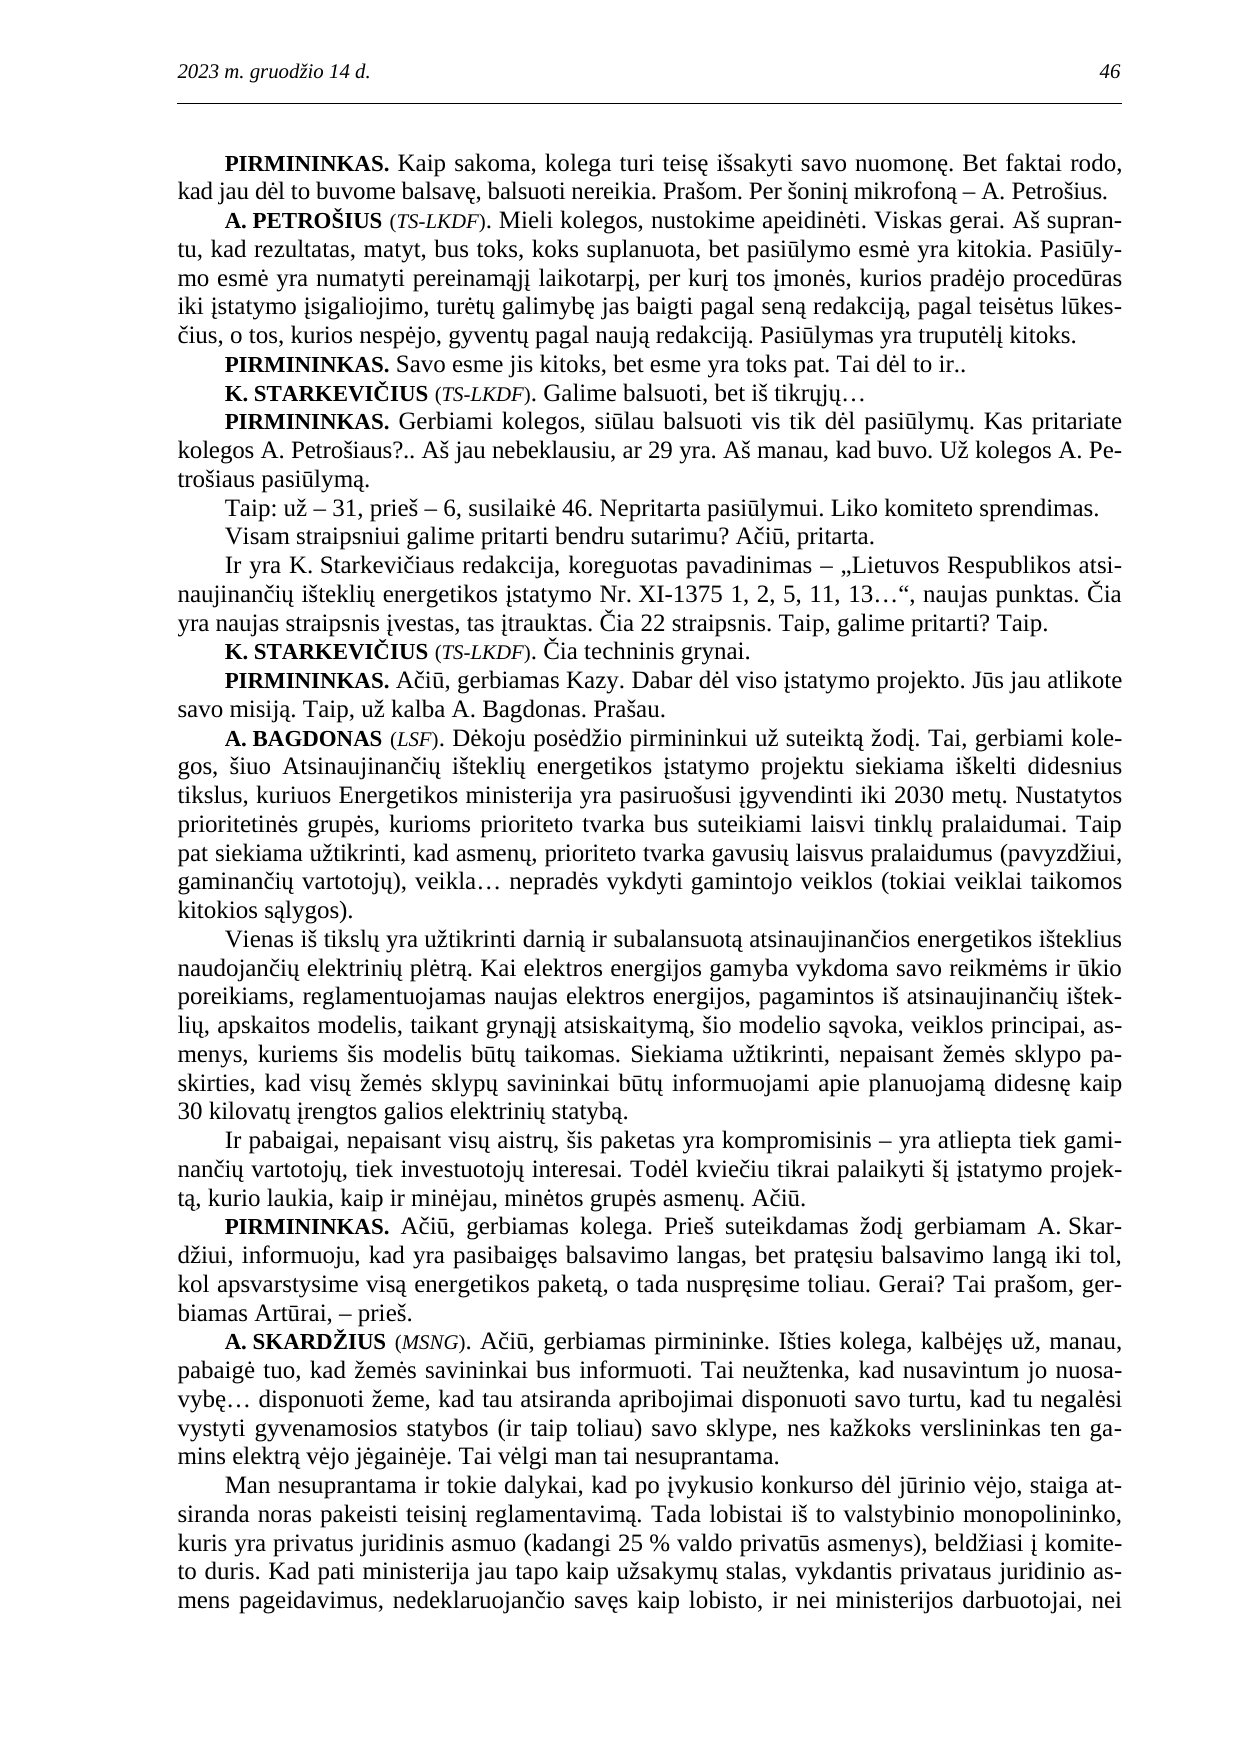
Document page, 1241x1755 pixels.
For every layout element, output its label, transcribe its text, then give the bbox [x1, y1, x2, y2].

text Visam straips­niui ga­li­me pri­tar­ti ben­dru su­ta­ri­mu? Ačiū, pri­tar­ta. [177, 521, 1122, 550]
text K. STARKEVIČIUS (TS-LKDF). Ga­li­me bal­suo­ti, bet iš tik­rų­jų… [177, 378, 1122, 406]
text Ir yra K. Star­ke­vi­čiaus re­dak­ci­ja, ko­re­guo­tas pa­va­di­ni­mas – „Lie­tu­vos Res­pub­li­kos at­si­nau­ji­nan­čių iš­tek­lių ener­ge­ti­kos įsta­ty­mo Nr. XI-1375 1, 2, 5, 11, 13…“, nau­jas punk­tas. Čia yra nau­jas straips­nis įves­tas, tas įtrauk­tas. Čia 22 straips­nis. Taip, ga­li­me pri­tar­ti? Taip. [177, 550, 1122, 636]
text Man ne­su­pran­ta­ma ir to­kie da­ly­kai, kad po įvy­ku­sio kon­kur­so dėl jū­ri­nio vė­jo, stai­ga at­si­ran­da no­ras pa­keis­ti tei­si­nį reg­la­men­ta­vi­mą. Ta­da lo­bis­tai iš to vals­ty­bi­nio mo­no­po­li­nin­ko, ku­ris yra pri­va­tus ju­ri­di­nis as­muo (ka­dan­gi 25 % val­do pri­va­tūs as­me­nys), bel­džia­si į ko­mi­te­to du­ris. Kad pa­ti mi­nis­te­ri­ja jau ta­po kaip už­sa­ky­mų sta­las, vyk­dan­tis pri­va­taus ju­ri­di­nio as­mens pa­gei­da­vi­mus, ne­dek­la­ruo­jan­čio sa­vęs kaip lo­bis­to, ir nei mi­nis­te­ri­jos dar­buo­to­jai, nei [177, 1470, 1122, 1614]
text PIRMININKAS. Ačiū, ger­bia­mas ko­le­ga. Prieš su­teik­da­mas žo­dį ger­bia­mam A. Skar­džiui, in­for­muo­ju, kad yra pa­si­bai­gęs bal­sa­vi­mo lan­gas, bet pra­tę­siu bal­sa­vi­mo lan­gą iki tol, kol ap­svars­ty­si­me vi­są ener­ge­ti­kos pa­ke­tą, o ta­da nu­sprę­si­me to­liau. Ge­rai? Tai pra­šom, ger­bia­mas Ar­tū­rai, – prieš. [177, 1211, 1122, 1326]
text Vie­nas iš tiks­lų yra už­tik­rin­ti dar­nią ir su­ba­lan­suo­tą at­si­nau­ji­nan­čios ener­ge­ti­kos iš­tek­lius nau­do­jan­čių elek­tri­nių plėt­rą. Kai elek­tros ener­gi­jos ga­my­ba vyk­do­ma sa­vo reik­mėms ir ūkio po­rei­kiams, reg­la­men­tuo­ja­mas nau­jas elek­tros ener­gi­jos, pa­ga­min­tos iš at­si­nau­ji­nan­čių iš­tek­lių, ap­skai­tos mo­de­lis, tai­kant gry­ną­jį at­si­skai­ty­mą, šio mo­de­lio są­vo­ka, veik­los prin­ci­pai, as­me­nys, ku­riems šis mo­de­lis bū­tų tai­ko­mas. Sie­kia­ma už­tik­rin­ti, ne­pai­sant že­mės skly­po pa­skir­ties, kad vi­sų že­mės skly­pų sa­vi­nin­kai bū­tų infor­muo­ja­mi apie pla­nuo­ja­mą di­des­nę kaip 30 ki­lo­va­tų įreng­tos ga­lios elek­tri­nių sta­ty­bą. [177, 924, 1122, 1125]
text K. STARKEVIČIUS (TS-LKDF). Čia tech­ni­nis gry­nai. [177, 636, 1122, 665]
text PIRMININKAS. Kaip sa­ko­ma, ko­le­ga tu­ri tei­sę iš­sa­ky­ti sa­vo nuo­mo­nę. Bet fak­tai ro­do, kad jau dėl to bu­vo­me bal­sa­vę, bal­suo­ti ne­rei­kia. Pra­šom. Per šo­ni­nį mik­ro­fo­ną – A. Pet­ro­šius. [177, 148, 1122, 205]
text Taip: už – 31, prieš – 6, su­si­lai­kė 46. Ne­pri­tar­ta pa­siū­ly­mui. Li­ko ko­mi­te­to spren­di­mas. [177, 493, 1122, 521]
text A. SKARDŽIUS (MSNG). Ačiū, ger­bia­mas pir­mi­nin­ke. Iš­ties ko­le­ga, kal­bė­jęs už, ma­nau, pa­bai­gė tuo, kad že­mės sa­vi­nin­kai bus in­for­muo­ti. Tai ne­už­ten­ka, kad nu­sa­vin­tum jo nuo­sa­vy­bę… dis­po­nuo­ti že­me, kad tau at­si­ran­da ap­ri­bo­ji­mai dis­po­nuo­ti sa­vo tur­tu, kad tu ne­ga­lė­si vys­ty­ti gy­ve­na­mo­sios sta­ty­bos (ir taip to­liau) sa­vo skly­pe, nes kaž­koks ver­sli­nin­kas ten ga­mins elek­trą vė­jo jė­gai­nė­je. Tai vėl­gi man tai ne­su­pran­ta­ma. [177, 1326, 1122, 1470]
text PIRMININKAS. Sa­vo es­me jis ki­toks, bet es­me yra toks pat. Tai dėl to ir.. [177, 349, 1122, 378]
text A. BAGDONAS (LSF). Dė­ko­ju po­sė­džio pir­mi­nin­kui už su­teik­tą žo­dį. Tai, ger­bia­mi ko­le­gos, šiuo At­si­nau­ji­nan­čių iš­tek­lių ener­ge­ti­kos įsta­ty­mo pro­jek­tu sie­kia­ma iš­kel­ti di­des­nius tiks­lus, ku­riuos Ener­ge­ti­kos mi­nis­te­ri­ja yra pa­si­ruo­šu­si įgy­ven­din­ti iki 2030 me­tų. Nu­sta­ty­tos pri­ori­te­ti­nės gru­pės, ku­rioms pri­ori­te­to tvar­ka bus su­tei­kia­mi lais­vi tin­klų pra­lai­du­mai. Taip pat sie­kia­ma už­tik­rin­ti, kad as­me­nų, pri­ori­te­to tvar­ka ga­vu­sių lais­vus pra­lai­du­mus (pa­vyz­džiui, ga­mi­nan­čių var­to­to­jų), veik­la… ne­pra­dės vyk­dy­ti ga­min­to­jo veik­los (to­kiai veik­lai tai­ko­mos ki­to­kios są­ly­gos). [177, 723, 1122, 924]
text PIRMININKAS. Ger­bia­mi ko­le­gos, siū­lau bal­suo­ti vis tik dėl pa­siū­ly­mų. Kas pri­ta­ria­te ko­le­gos A. Pet­ro­šiaus?.. Aš jau ne­be­klau­siu, ar 29 yra. Aš ma­nau, kad bu­vo. Už ko­le­gos A. Pe­­tro­šiaus pa­siū­ly­mą. [177, 406, 1122, 493]
text A. PETROŠIUS (TS-LKDF). Mie­li ko­le­gos, nu­sto­ki­me apei­di­nė­ti. Vis­kas ge­rai. Aš su­pran­tu, kad re­zul­ta­tas, ma­tyt, bus toks, koks su­pla­nuo­ta, bet pa­siū­ly­mo es­mė yra ki­to­kia. Pa­siū­ly­mo es­mė yra nu­ma­ty­ti per­ei­na­mą­jį lai­ko­tar­pį, per ku­rį tos įmo­nės, ku­rios pra­dė­jo pro­ce­dū­ras iki įsta­ty­mo įsi­ga­lio­ji­mo, tu­rė­tų ga­li­my­bę jas baig­ti pa­gal se­ną re­dak­ci­ją, pa­gal tei­sė­tus lū­kes­čius, o tos, ku­rios ne­spė­jo, gy­ven­tų pa­gal nau­ją re­dak­ci­ją. Pa­siū­ly­mas yra tru­pu­tė­lį ki­toks. [177, 205, 1122, 349]
text PIRMININKAS. Ačiū, ger­bia­mas Ka­zy. Da­bar dėl vi­so įsta­ty­mo pro­jek­to. Jūs jau at­li­ko­te sa­vo mi­si­ją. Taip, už kal­ba A. Bag­do­nas. Pra­šau. [177, 665, 1122, 723]
text Ir pa­bai­gai, ne­pai­sant vi­sų aist­rų, šis pa­ke­tas yra kom­pro­mi­si­nis – yra at­liep­ta tiek ga­mi­nan­čių var­to­to­jų, tiek in­ves­tuo­to­jų in­te­re­sai. To­dėl kvie­čiu tik­rai pa­lai­ky­ti šį įsta­ty­mo pro­jek­tą, ku­rio lau­kia, kaip ir mi­nė­jau, mi­nė­tos gru­pės as­me­nų. Ačiū. [177, 1125, 1122, 1211]
